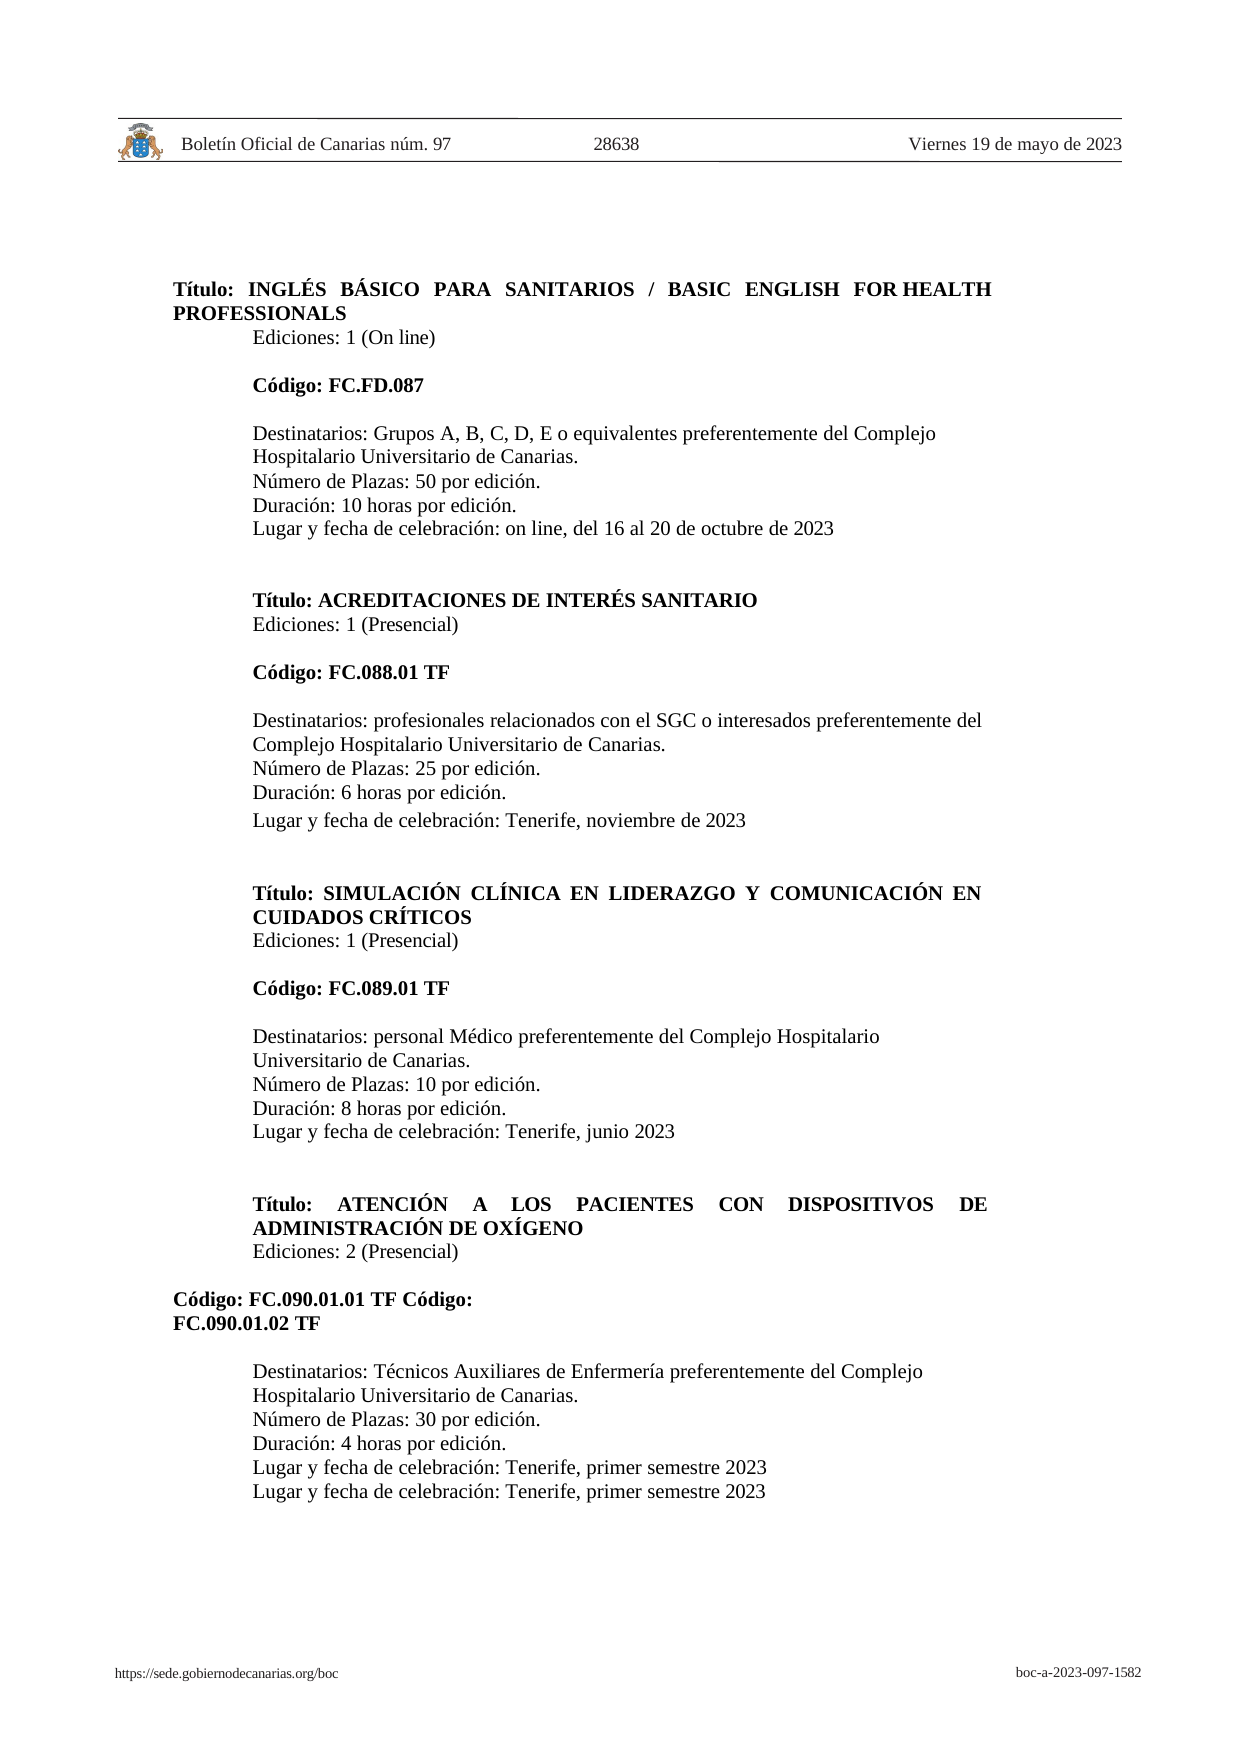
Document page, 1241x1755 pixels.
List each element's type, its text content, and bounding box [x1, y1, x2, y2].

text Lugar y fecha de celebración: on line, del 16 al 20 de octubre de 2023 [252, 517, 1066, 540]
text Ediciones: 1 (Presencial) [252, 612, 1066, 636]
subtitle Código: FC.090.01.01 TF Código: FC.090.01.02 TF [173, 1287, 482, 1335]
text Ediciones: 1 (Presencial) [252, 929, 1066, 952]
text Destinatarios: profesionales relacionados con el SGC o interesados preferentemente del Complejo Hospitalario Universitario de Canarias. [252, 708, 989, 756]
text Destinatarios: Grupos A, B, C, D, E o equivalentes preferentemente del Complejo Hospitalario Universitario de Canarias. [252, 420, 1030, 468]
text Número de Plazas: 25 por edición. Duración: 6 horas por edición. [252, 756, 603, 804]
subtitle Código: FC.088.01 TF [252, 660, 1066, 684]
text Ediciones: 1 (On line) [252, 325, 1066, 349]
text Número de Plazas: 10 por edición. Duración: 8 horas por edición. [252, 1072, 603, 1120]
text Destinatarios: personal Médico preferentemente del Complejo Hospitalario Universitario de Canarias. [252, 1024, 909, 1072]
text Número de Plazas: 30 por edición. Duración: 4 horas por edición. [252, 1407, 603, 1455]
subtitle Código: FC.089.01 TF [252, 976, 1066, 1000]
subtitle Título: ACREDITACIONES DE INTERÉS SANITARIO [252, 588, 1066, 612]
subtitle Título: INGLÉS BÁSICO PARA SANITARIOS / BASIC ENGLISH FOR HEALTH PROFESSIONALS [173, 277, 1030, 325]
text Lugar y fecha de celebración: Tenerife, noviembre de 2023 [252, 808, 1066, 832]
subtitle Título: ATENCIÓN A LOS PACIENTES CON DISPOSITIVOS DE ADMINISTRACIÓN DE OXÍGENO [252, 1192, 989, 1239]
subtitle Código: FC.FD.087 [252, 373, 1066, 397]
subtitle Título: SIMULACIÓN CLÍNICA EN LIDERAZGO Y COMUNICACIÓN EN CUIDADOS CRÍTICOS [252, 881, 1066, 929]
text Número de Plazas: 50 por edición. Duración: 10 horas por edición. [252, 468, 603, 517]
text Lugar y fecha de celebración: Tenerife, junio 2023 [252, 1120, 1066, 1144]
text Ediciones: 2 (Presencial) [252, 1239, 1066, 1263]
text Lugar y fecha de celebración: Tenerife, primer semestre 2023 Lugar y fecha de celebración: Tenerife, primer semestre 2023 [252, 1455, 774, 1503]
text Destinatarios: Técnicos Auxiliares de Enfermería preferentemente del Complejo Hospitalario Universitario de Canarias. [252, 1358, 988, 1407]
